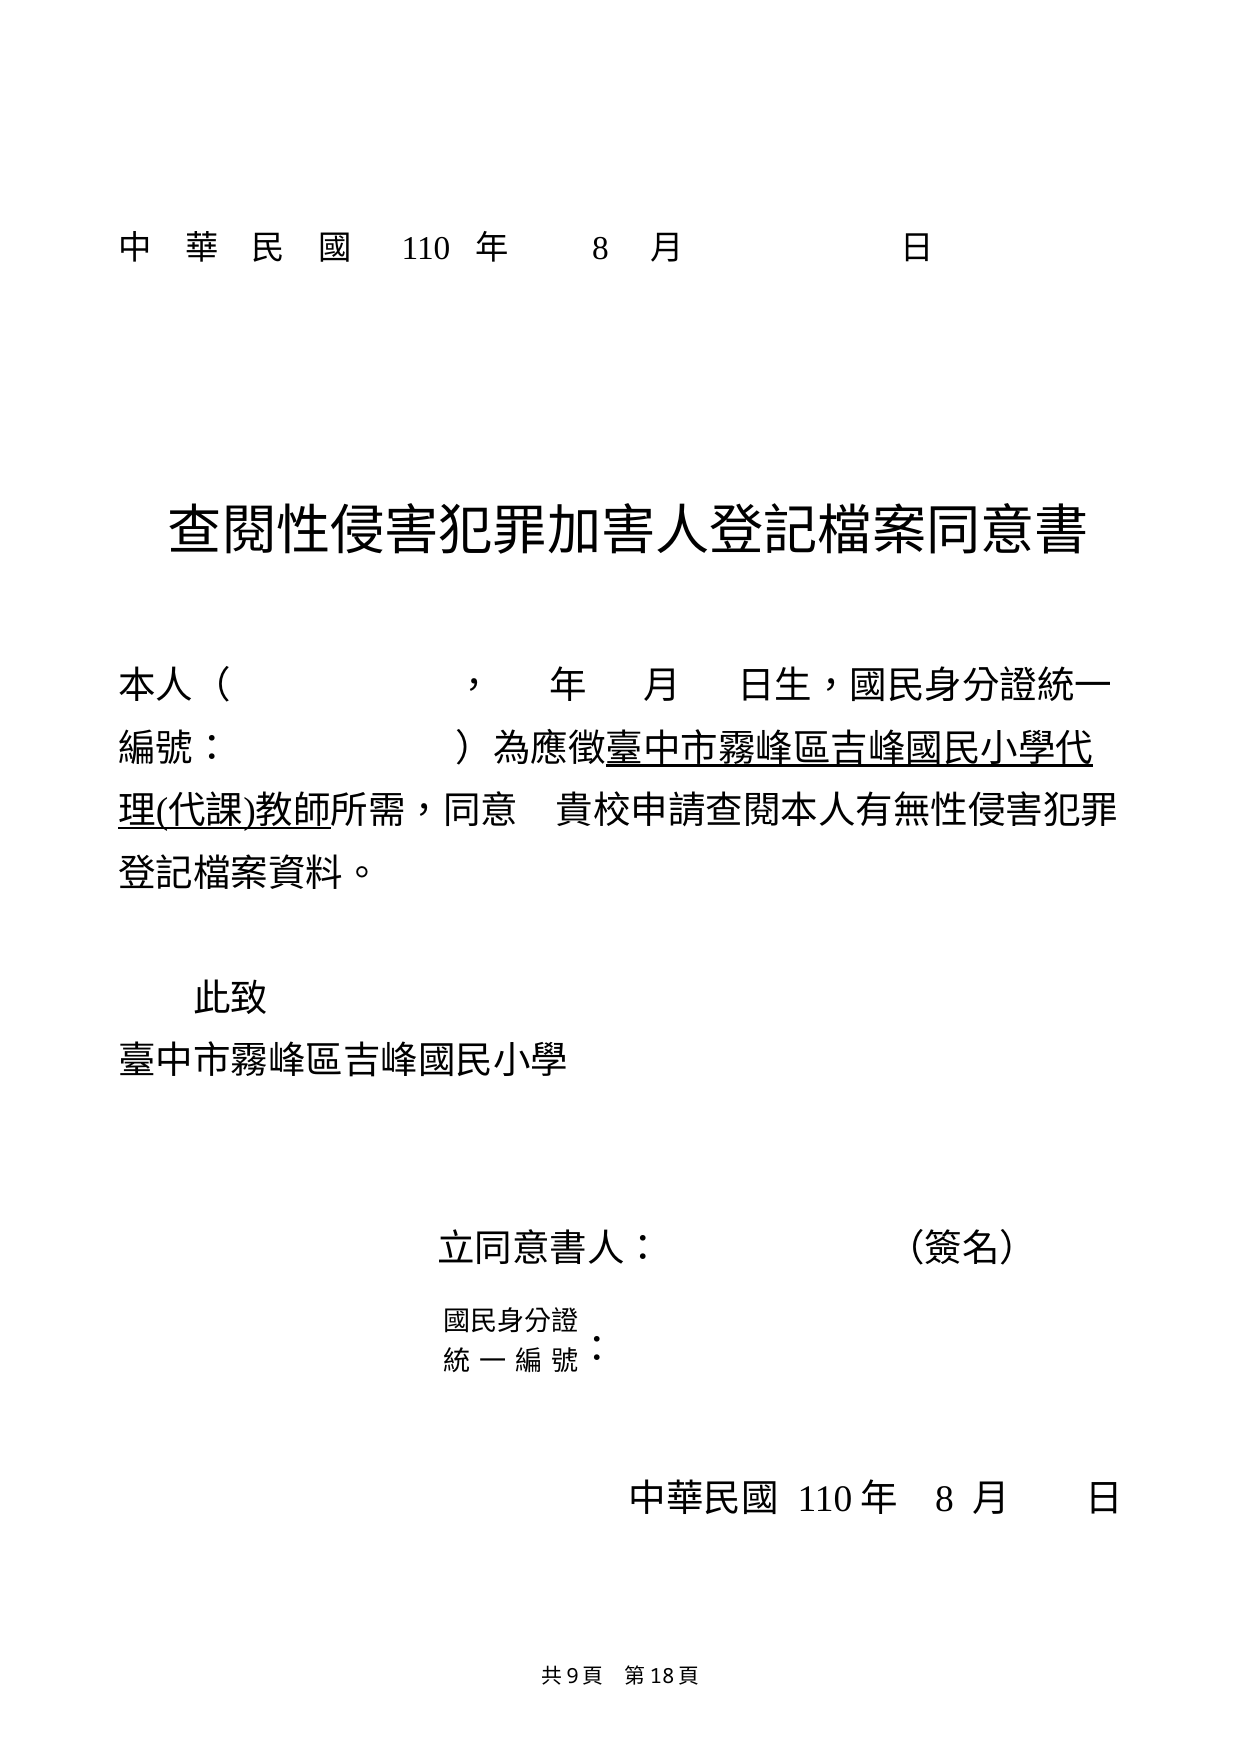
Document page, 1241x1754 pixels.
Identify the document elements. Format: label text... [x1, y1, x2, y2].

text 中 華 民 國 110 年 8 月 日 [118, 203, 1122, 266]
text 立同意書人： （簽名） [118, 1203, 1122, 1266]
text 本人（ ， 年 月 日生，國民身分證統一編號： ）為應徵臺中市霧峰區吉峰國民小學代理(代課)教師所需，同意 貴校申請查閱本人有無性侵害犯罪登記檔案資料。 [118, 641, 1122, 891]
text 此致 [118, 953, 1122, 1016]
text 國民身分證統一編號： [118, 1266, 1122, 1391]
text 查閱性侵害犯罪加害人登記檔案同意書 [118, 453, 1138, 578]
text 中華民國 110年 8 月 日 [118, 1453, 1122, 1516]
text 臺中市霧峰區吉峰國民小學 [118, 1016, 1122, 1078]
